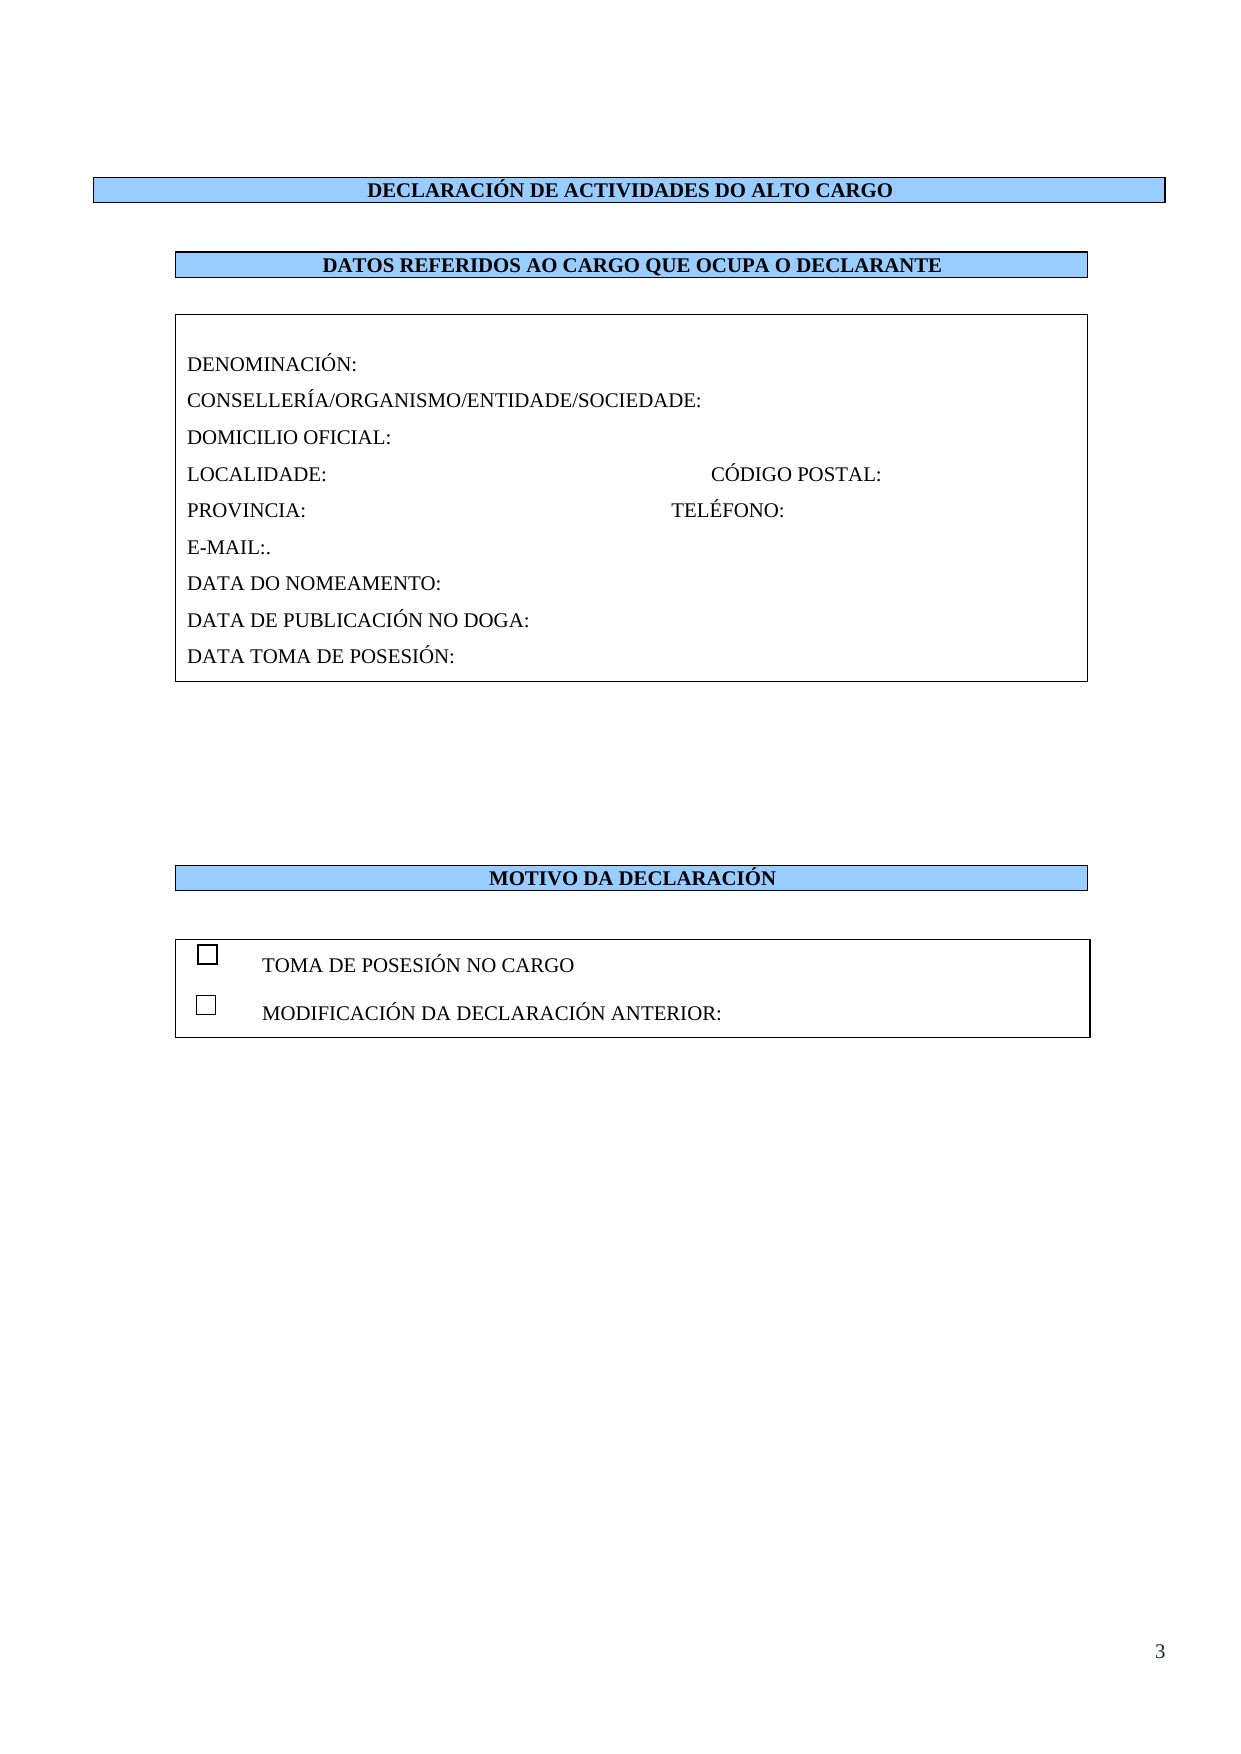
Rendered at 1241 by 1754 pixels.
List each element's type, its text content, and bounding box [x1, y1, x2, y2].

table_header DATOS REFERIDOS AO CARGO QUE OCUPA O DECLARANTE [176, 253, 1087, 277]
table_header TOMA DE POSESIÓN NO CARGO [176, 940, 1089, 988]
table_header MOTIVO DA DECLARACIÓN [176, 866, 1087, 890]
table_header DENOMINACIÓN: CONSELLERÍA/ORGANISMO/ENTIDADE/SOCIEDADE: DOMICILIO OFICIAL: LOCALIDADE: CÓDIGO POSTAL: PROVINCIA: TELÉFONO: E-MAIL:. DATA DO NOMEAMENTO: DATA DE PUBLICACIÓN NO DOGA: DATA TOMA DE POSESIÓN: [176, 315, 1087, 681]
table_cell MODIFICACIÓN DA DECLARACIÓN ANTERIOR: [176, 988, 1089, 1037]
